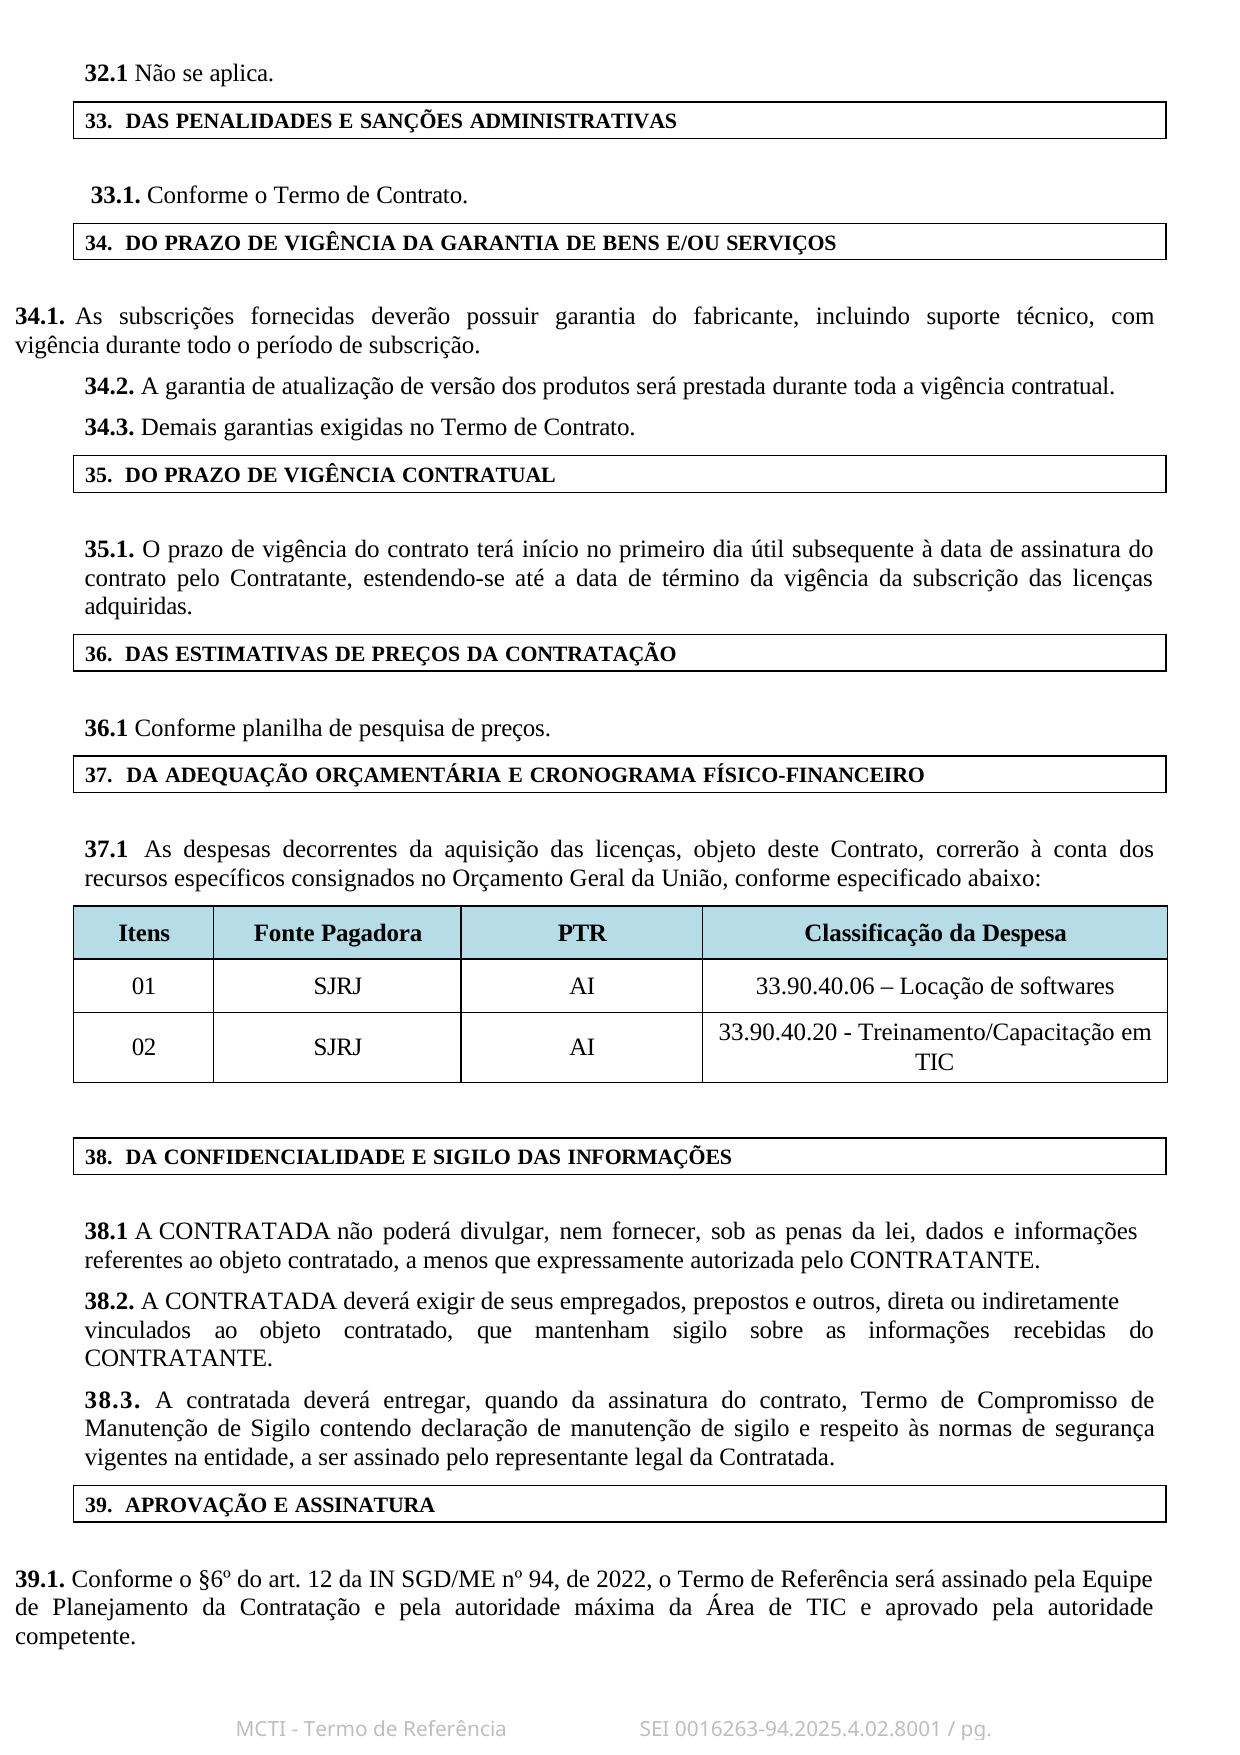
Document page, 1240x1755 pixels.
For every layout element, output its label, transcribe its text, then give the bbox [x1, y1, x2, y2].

table_cell 33.90.40.20 - Treinamento/Capacitação em TIC [703, 1013, 1167, 1081]
table_header Fonte Pagadora [214, 907, 460, 958]
list As subscrições fornecidas deverão possuir garantia do fabricante, incluindo suporte técnico, com vigência durante todo o período de subscrição. [15, 301, 1154, 359]
table_header Itens [74, 907, 213, 958]
table_cell AI [462, 960, 702, 1012]
list A garantia de atualização de versão dos produtos será prestada durante toda a vigência contratual. [84, 371, 1225, 400]
table_cell 33.90.40.06 – Locação de softwares [703, 960, 1167, 1012]
text 32.1 Não se aplica. [84, 58, 1225, 87]
text 35. DO PRAZO DE VIGÊNCIA CONTRATUAL [85, 462, 1165, 487]
table_cell AI [462, 1013, 702, 1081]
text 38.3. A contratada deverá entregar, quando da assinatura do contrato, Termo de Compromisso de Manutenção de Sigilo contendo declaração de manutenção de sigilo e respeito às normas de segurança vigentes na entidade, a ser assinado pelo representante legal da Contratada. [84, 1385, 1156, 1471]
text 33.1. Conforme o Termo de Contrato. [91, 180, 1225, 209]
text 37. DA ADEQUAÇÃO ORÇAMENTÁRIA E CRONOGRAMA FÍSICO-FINANCEIRO [85, 762, 1165, 788]
text 38.1 A CONTRATADA não poderá divulgar, nem fornecer, sob as penas da lei, dados e informações referentes ao objeto contratado, a menos que expressamente autorizada pelo CONTRATANTE. [84, 1216, 1225, 1273]
text 38. DA CONFIDENCIALIDADE E SIGILO DAS INFORMAÇÕES [85, 1144, 1165, 1169]
text 33. DAS PENALIDADES E SANÇÕES ADMINISTRATIVAS [85, 108, 1165, 133]
list Conforme o §6º do art. 12 da IN SGD/ME nº 94, de 2022, o Termo de Referência será assinado pela Equipe de Planejamento da Contratação e pela autoridade máxima da Área de TIC e aprovado pela autoridade competente. [15, 1564, 1155, 1650]
text 36. DAS ESTIMATIVAS DE PREÇOS DA CONTRATAÇÃO [85, 641, 1165, 666]
text 39. APROVAÇÃO E ASSINATURA [85, 1492, 1165, 1517]
table_cell 01 [74, 960, 213, 1012]
text 37.1 As despesas decorrentes da aquisição das licenças, objeto deste Contrato, correrão à conta dos recursos específicos consignados no Orçamento Geral da União, conforme especificado abaixo: [84, 834, 1155, 892]
table_header Classificação da Despesa [703, 907, 1167, 958]
list Demais garantias exigidas no Termo de Contrato. [84, 412, 1225, 441]
text 36.1 Conforme planilha de pesquisa de preços. [84, 713, 1225, 741]
table_cell SJRJ [214, 1013, 460, 1081]
table_cell SJRJ [214, 960, 460, 1012]
text 34. DO PRAZO DE VIGÊNCIA DA GARANTIA DE BENS E/OU SERVIÇOS [85, 230, 1165, 255]
text 38.2. A CONTRATADA deverá exigir de seus empregados, prepostos e outros, direta ou indiretamente vinculados ao objeto contratado, que mantenham sigilo sobre as informações recebidas do CONTRATANTE. [84, 1286, 1154, 1372]
table_header PTR [462, 907, 702, 958]
table_cell 02 [74, 1013, 213, 1081]
text 35.1. O prazo de vigência do contrato terá início no primeiro dia útil subsequente à data de assinatura do contrato pelo Contratante, estendendo-se até a data de término da vigência da subscrição das licenças adquiridas. [84, 534, 1155, 620]
